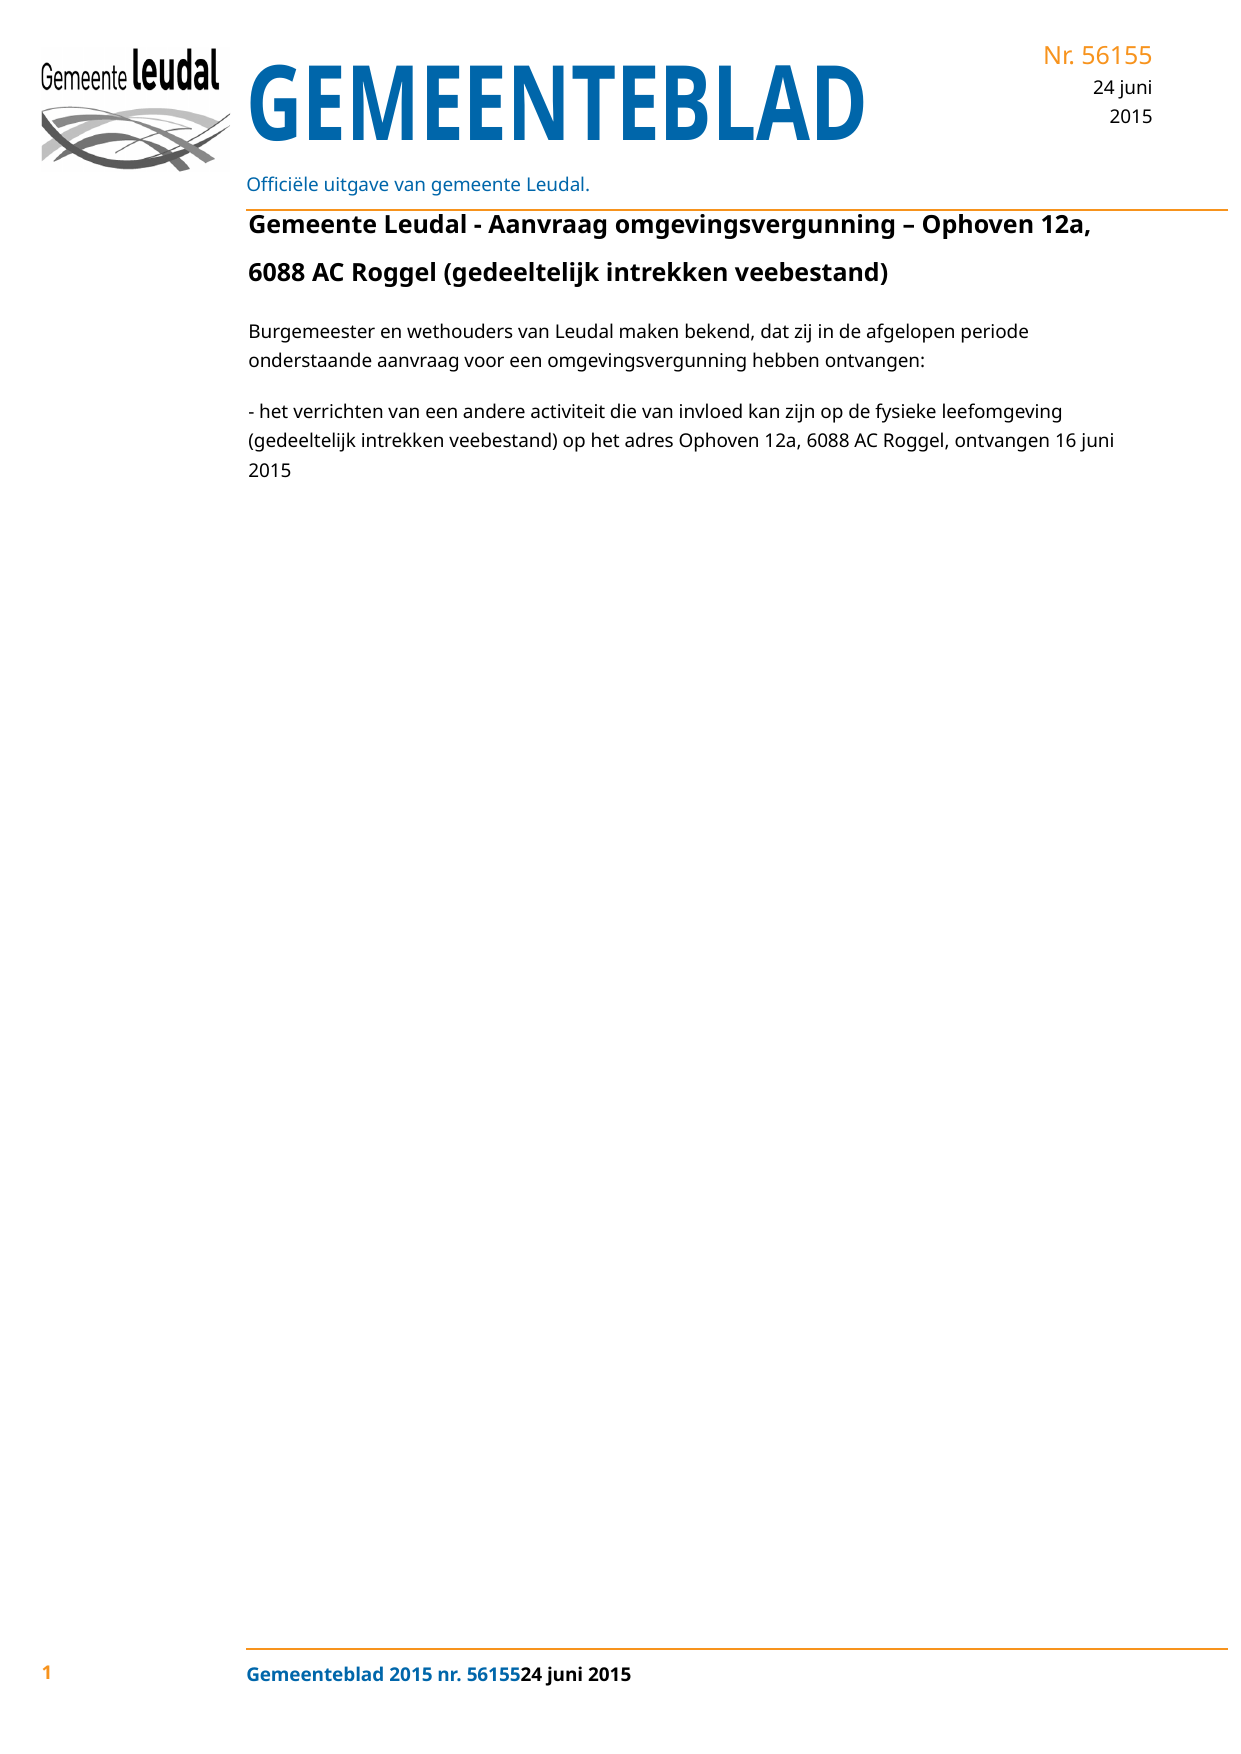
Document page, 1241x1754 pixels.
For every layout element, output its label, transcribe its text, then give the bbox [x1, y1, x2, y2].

text - het verrichten van een andere activiteit die van invloed kan zijn op de fysieke leefomgeving (gedeeltelijk intrekken veebestand) op het adres Ophoven 12a, 6088 AC Roggel, ontvangen 16 juni 2015 [248, 398, 1152, 483]
picture [41, 47, 231, 172]
text Gemeente Leudal - Aanvraag omgevingsvergunning – Ophoven 12a, 6088 AC Roggel (gedeeltelijk intrekken veebestand) [248, 211, 1152, 288]
text Burgemeester en wethouders van Leudal maken bekend, dat zij in de afgelopen periode onderstaande aanvraag voor een omgevingsvergunning hebben ontvangen: [248, 318, 1152, 373]
